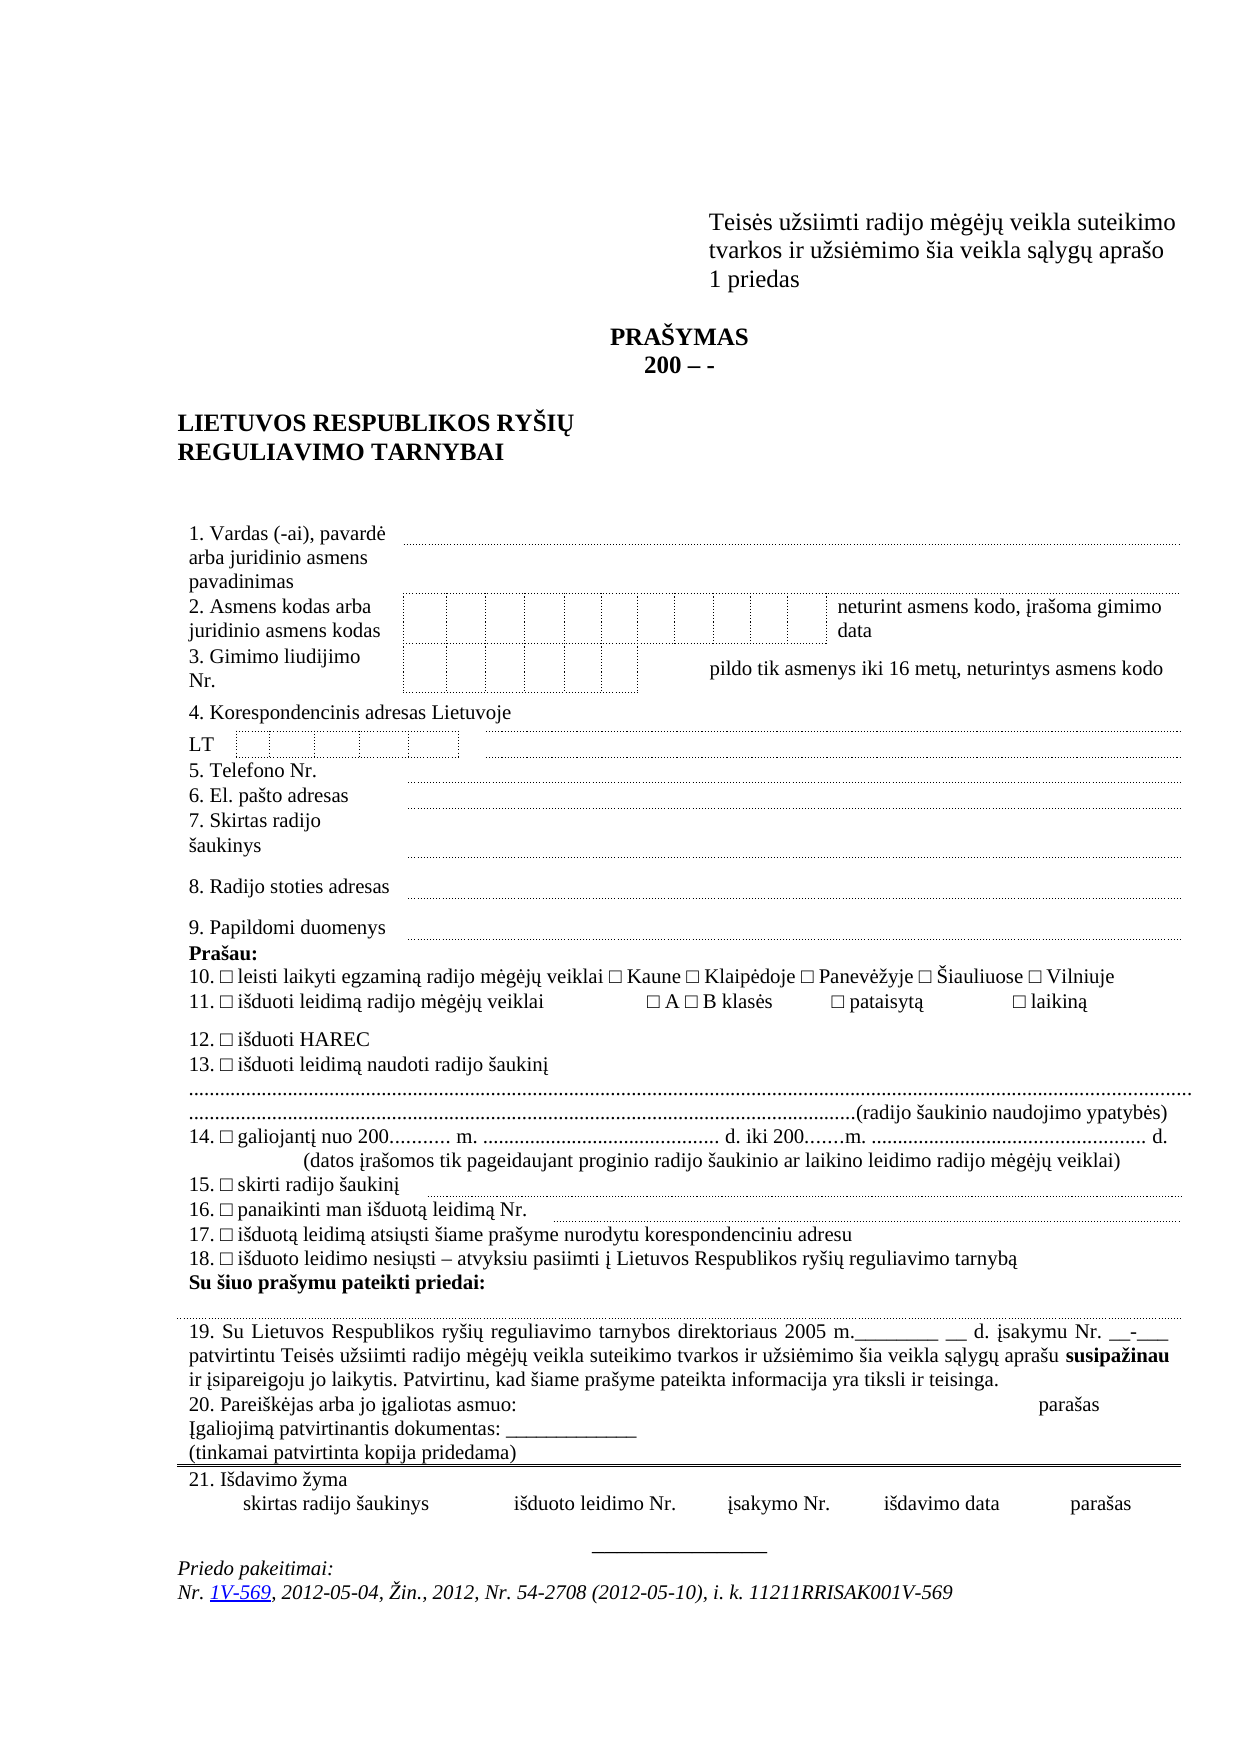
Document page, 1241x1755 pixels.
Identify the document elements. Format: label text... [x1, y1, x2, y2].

table_cell [564, 643, 601, 692]
table_cell išduoto leidimo Nr. [495, 1491, 695, 1527]
table_cell 8. Radijo stoties adresas [177, 857, 408, 898]
text Priedo pakeitimai: [177, 1556, 1181, 1580]
table_cell parašas [957, 1391, 1181, 1464]
table_cell 10. □ leisti laikyti egzaminą radijo mėgėjų veiklai □ Kaune □ Klaipėdoje □ Panevėžyje □ Šiauliuose □ Vilniuje [177, 965, 1181, 988]
text ______________ [177, 1527, 1181, 1556]
table_cell 3. Gimimo liudijimo Nr. [177, 643, 403, 692]
table_cell 17. □ išduotą leidimą atsiųsti šiame prašyme nurodytu korespondenciniu adresu [177, 1221, 1181, 1246]
table_cell pildo tik asmenys iki 16 metų, neturintys asmens kodo [638, 643, 1175, 692]
table_cell LT [177, 731, 236, 757]
table_cell išdavimo data [863, 1491, 1021, 1527]
table_cell 19. Su Lietuvos Respublikos ryšių reguliavimo tarnybos direktoriaus 2005 m.________ __ d. įsakymu Nr. __-___ patvirtintu Teisės užsiimti radijo mėgėjų veikla suteikimo tvarkos ir užsiėmimo šia veikla sąlygų aprašu susipažinau ir įsipareigoju jo laikytis. Patvirtinu, kad šiame prašyme pateikta informacija yra tiksli ir teisinga. [177, 1318, 1181, 1391]
table_cell [404, 593, 446, 642]
table_cell 16. □ panaikinti man išduotą leidimą Nr. [177, 1196, 553, 1221]
table_cell [408, 857, 1181, 898]
table_cell [638, 593, 674, 642]
text Nr. 1V-569, 2012-05-04, Žin., 2012, Nr. 54-2708 (2012-05-10), i. k. 11211RRISAK001V-569 [177, 1580, 1181, 1604]
table_cell [564, 593, 601, 642]
table_cell 12. □ išduoti HAREC 13. □ išduoti leidimą naudoti radijo šaukinį (radijo šaukinio naudojimo ypatybės) [177, 1028, 1181, 1124]
table_cell [408, 757, 1181, 782]
table_cell parašas [1021, 1491, 1181, 1527]
table_header [404, 494, 1181, 543]
table_cell [359, 731, 408, 757]
text tvarkos ir užsiėmimo šia veikla sąlygų aprašo [177, 235, 1181, 264]
table_cell Prašau: [177, 939, 1181, 964]
table_cell [408, 808, 1181, 857]
table_cell [446, 643, 486, 692]
table_cell [525, 593, 564, 642]
table_cell 11. □ išduoti leidimą radijo mėgėjų veiklai □ A □ B klasės [177, 989, 815, 1027]
table_cell 20. Pareiškėjas arba jo įgaliotas asmuo: Įgaliojimą patvirtinantis dokumentas: (tinkamai patvirtinta kopija pridedama) [177, 1391, 957, 1464]
table_cell 9. Papildomi duomenys [177, 898, 408, 939]
table_cell 7. Skirtas radijo šaukinys [177, 808, 408, 857]
table_cell [486, 643, 525, 692]
table_cell 15. □ skirti radijo šaukinį [177, 1172, 428, 1196]
table_cell [714, 593, 750, 642]
text LIETUVOS RESPUBLIKOS RYŠIŲ [177, 408, 1181, 437]
table_cell 4. Korespondencinis adresas Lietuvoje [177, 692, 1181, 731]
table_cell [486, 593, 525, 642]
table_cell [404, 643, 446, 692]
table_cell 5. Telefono Nr. [177, 757, 408, 782]
table_cell [675, 593, 714, 642]
table_cell [446, 593, 486, 642]
table_cell □ pataisytą [815, 989, 1002, 1027]
text REGULIAVIMO TARNYBAI [177, 437, 1181, 465]
table_cell 18. □ išduoto leidimo nesiųsti – atvyksiu pasiimti į Lietuvos Respublikos ryšių reguliavimo tarnybą [177, 1246, 1181, 1270]
table_cell [750, 593, 787, 642]
table_cell [177, 1294, 1181, 1318]
table_cell [554, 1196, 1181, 1221]
table_cell [314, 731, 359, 757]
table_cell 21. Išdavimo žyma [177, 1467, 1181, 1491]
text 1 priedas [177, 264, 1181, 293]
table_cell [787, 593, 826, 642]
table_cell [525, 643, 564, 692]
table_cell [601, 593, 638, 642]
table_cell [428, 1172, 1181, 1196]
table_cell 2. Asmens kodas arba juridinio asmens kodas [177, 593, 403, 642]
table_cell [236, 731, 269, 757]
table_cell [458, 731, 486, 757]
text Teisės užsiimti radijo mėgėjų veikla suteikimo [177, 207, 1181, 235]
table_cell 6. El. pašto adresas [177, 782, 408, 807]
table_cell □ laikiną [1002, 989, 1181, 1027]
table_cell [269, 731, 314, 757]
text PRAŠYMAS [177, 322, 1181, 350]
table_cell [601, 643, 638, 692]
table_cell [408, 731, 458, 757]
table_cell [408, 782, 1181, 807]
table_cell [1175, 643, 1181, 692]
table_cell skirtas radijo šaukinys [177, 1491, 495, 1527]
table_cell 14. □ galiojantį nuo 200 m. d. iki 200 m. d. (datos įrašomos tik pageidaujant proginio radijo šaukinio ar laikino leidimo radijo mėgėjų veiklai) [177, 1124, 1181, 1172]
table_cell [408, 898, 1181, 939]
table_header 1. Vardas (-ai), pavardė arba juridinio asmens pavadinimas [177, 494, 403, 593]
table_cell neturint asmens kodo, įrašoma gimimo data [826, 593, 1181, 642]
table_cell [404, 544, 1181, 593]
text 200 – - [177, 350, 1181, 379]
table_cell įsakymo Nr. [695, 1491, 862, 1527]
table_cell [486, 731, 1181, 757]
table_cell Su šiuo prašymu pateikti priedai: [177, 1270, 1181, 1294]
